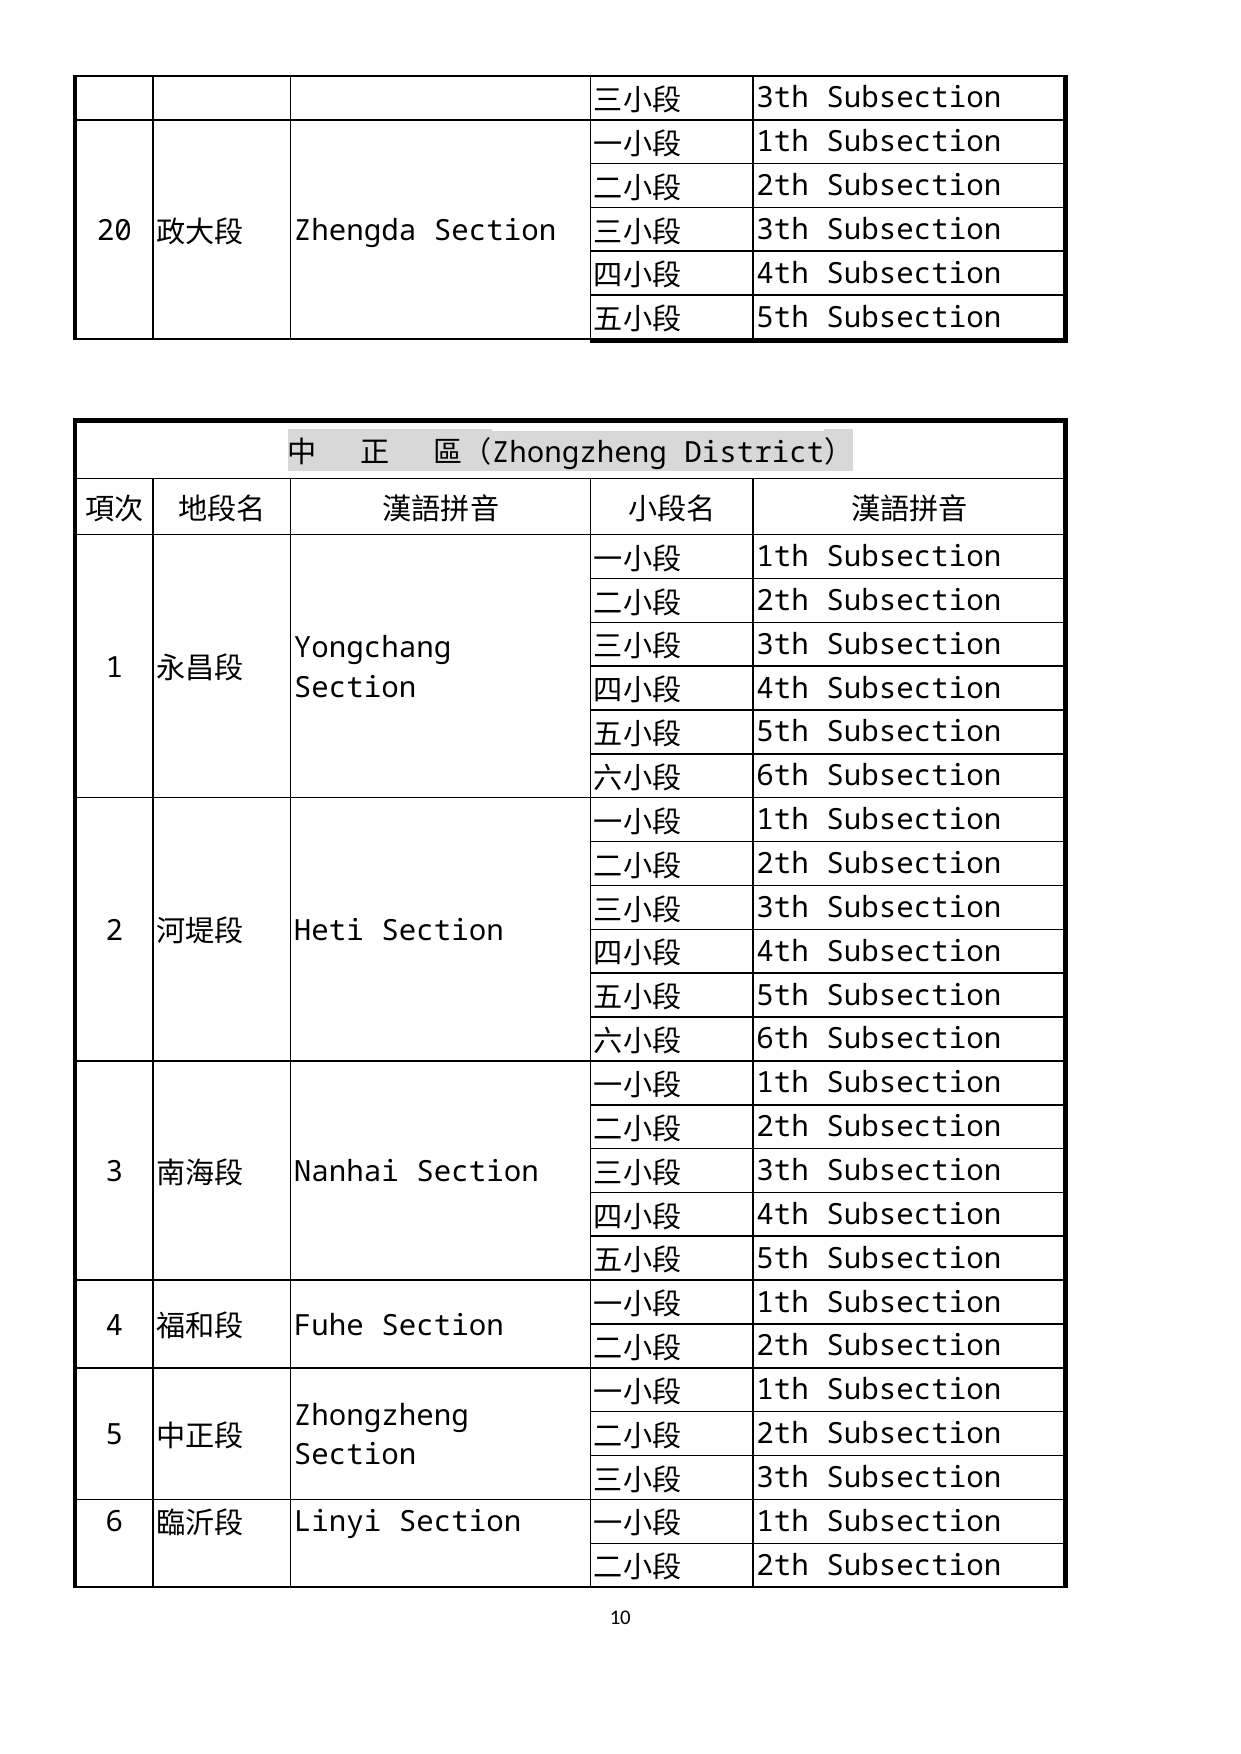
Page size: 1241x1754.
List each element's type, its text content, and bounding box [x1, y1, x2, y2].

table_cell 3th Subsection [754, 886, 1063, 928]
table_cell Heti Section [291, 798, 590, 1060]
table_cell 2th Subsection [754, 579, 1063, 621]
table_cell 4 [77, 1281, 152, 1367]
table_cell 臨沂段 [154, 1500, 290, 1586]
table_cell 3th Subsection [754, 77, 1063, 119]
table_cell 20 [77, 121, 152, 338]
table_cell 二小段 [591, 164, 752, 207]
table_cell 漢語拼音 [754, 479, 1063, 534]
table_cell 3th Subsection [754, 208, 1063, 250]
table_cell 二小段 [591, 1325, 752, 1367]
table_cell 6th Subsection [754, 1018, 1063, 1060]
table_cell 三小段 [591, 208, 752, 250]
table_cell 二小段 [591, 1544, 752, 1586]
table_cell 一小段 [591, 121, 752, 163]
table_cell 一小段 [591, 535, 752, 578]
table_cell 項次 [77, 479, 152, 534]
table_cell 四小段 [591, 252, 752, 294]
table_cell 中正段 [154, 1369, 290, 1498]
table_cell 小段名 [591, 479, 752, 534]
table_cell 二小段 [591, 1412, 752, 1455]
table_cell 三小段 [591, 1149, 752, 1192]
table_cell 南海段 [154, 1062, 290, 1279]
table_cell 2th Subsection [754, 1325, 1063, 1367]
table_cell 一小段 [591, 1062, 752, 1104]
table_cell 1th Subsection [754, 535, 1063, 578]
table_cell 四小段 [591, 667, 752, 709]
table_cell 河堤段 [154, 798, 290, 1060]
table_cell Yongchang Section [291, 535, 590, 797]
table_cell 1th Subsection [754, 1281, 1063, 1323]
table_cell 二小段 [591, 1106, 752, 1148]
table_cell 2th Subsection [754, 1106, 1063, 1148]
table_cell 1 [77, 535, 152, 797]
table_cell 4th Subsection [754, 667, 1063, 709]
table_cell 5th Subsection [754, 296, 1063, 338]
table_header 中 正 區（Zhongzheng District） [77, 423, 1063, 477]
table_cell 5th Subsection [754, 711, 1063, 753]
table_cell 五小段 [591, 711, 752, 753]
table_cell 1th Subsection [754, 1500, 1063, 1542]
table_cell 四小段 [591, 1193, 752, 1235]
table_cell Zhengda Section [291, 121, 590, 338]
table_cell 三小段 [591, 1456, 752, 1498]
table_cell 一小段 [591, 798, 752, 841]
table_cell 3th Subsection [754, 1456, 1063, 1498]
table_cell 福和段 [154, 1281, 290, 1367]
table_cell 4th Subsection [754, 252, 1063, 294]
table_cell 政大段 [154, 121, 290, 338]
table_cell 一小段 [591, 1281, 752, 1323]
table_cell 3th Subsection [754, 623, 1063, 665]
table_cell 二小段 [591, 579, 752, 621]
table_cell 地段名 [154, 479, 290, 534]
table_cell Nanhai Section [291, 1062, 590, 1279]
table_cell 2th Subsection [754, 1544, 1063, 1586]
table_cell 五小段 [591, 296, 752, 338]
table_cell 5 [77, 1369, 152, 1498]
table_cell 5th Subsection [754, 1237, 1063, 1279]
table_cell 1th Subsection [754, 121, 1063, 163]
table_cell 三小段 [591, 623, 752, 665]
table_cell 5th Subsection [754, 974, 1063, 1016]
table_cell 四小段 [591, 930, 752, 972]
table_cell 1th Subsection [754, 1369, 1063, 1411]
table_cell 五小段 [591, 1237, 752, 1279]
table_cell Linyi Section [291, 1500, 590, 1586]
table_cell 永昌段 [154, 535, 290, 797]
table_cell 2 [77, 798, 152, 1060]
table_cell 五小段 [591, 974, 752, 1016]
table_cell Fuhe Section [291, 1281, 590, 1367]
table_cell 2th Subsection [754, 1412, 1063, 1455]
table_cell 二小段 [591, 842, 752, 884]
table_cell 1th Subsection [754, 1062, 1063, 1104]
table_cell 一小段 [591, 1369, 752, 1411]
table_cell 六小段 [591, 755, 752, 797]
table_cell 6 [77, 1500, 152, 1586]
table_cell 2th Subsection [754, 842, 1063, 884]
table_cell 三小段 [591, 77, 752, 119]
table_cell 4th Subsection [754, 930, 1063, 972]
table_cell 3 [77, 1062, 152, 1279]
table_cell 1th Subsection [754, 798, 1063, 841]
table_cell 3th Subsection [754, 1149, 1063, 1192]
table_cell 一小段 [591, 1500, 752, 1542]
table_cell 2th Subsection [754, 164, 1063, 207]
table_cell 4th Subsection [754, 1193, 1063, 1235]
table_cell 6th Subsection [754, 755, 1063, 797]
table_cell 漢語拼音 [291, 479, 590, 534]
table_cell 三小段 [591, 886, 752, 928]
table_cell 六小段 [591, 1018, 752, 1060]
table_cell Zhongzheng Section [291, 1369, 590, 1498]
